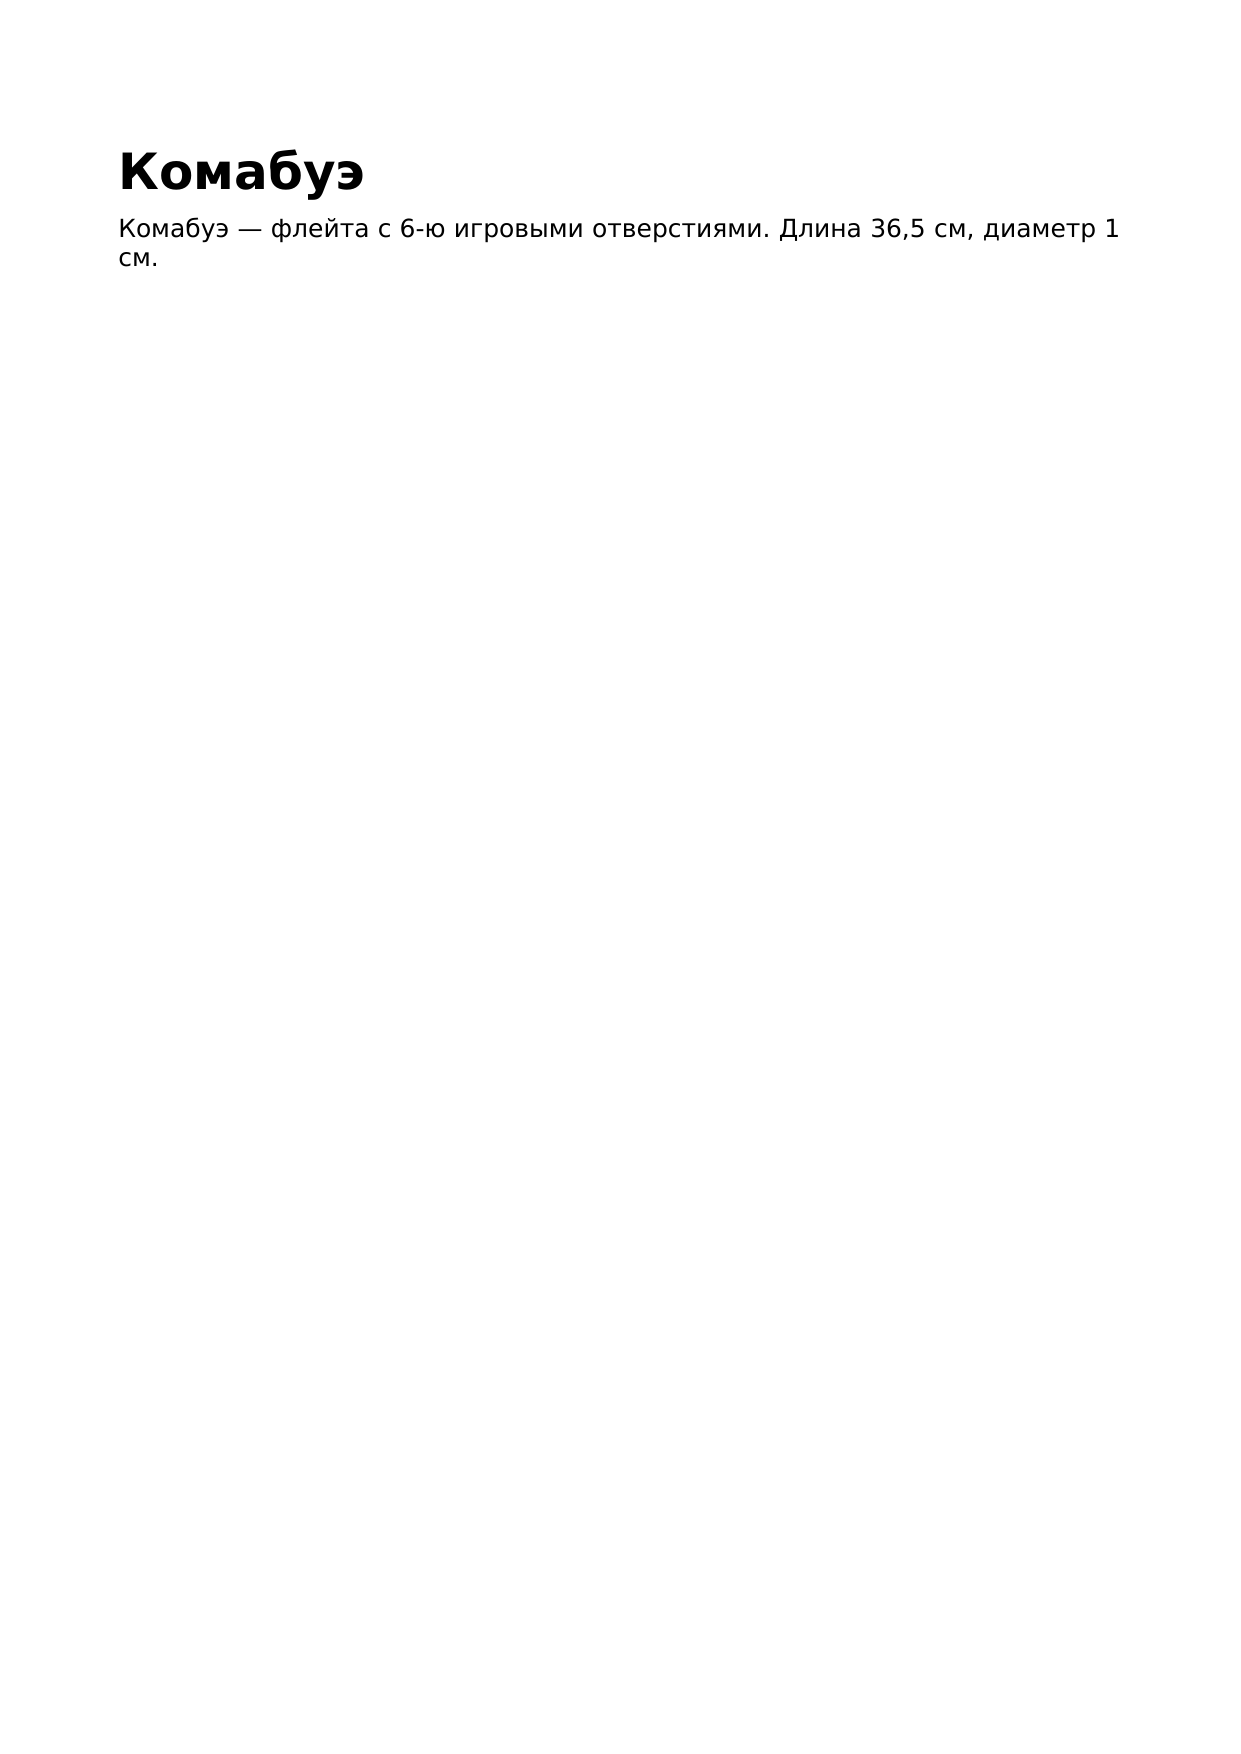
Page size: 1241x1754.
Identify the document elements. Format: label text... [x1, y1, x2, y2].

subtitle Комабуэ [118, 143, 1122, 201]
text Комабуэ — флейта с 6-ю игровыми отверстиями. Длина 36,5 см, диаметр 1 см. [118, 214, 1122, 272]
